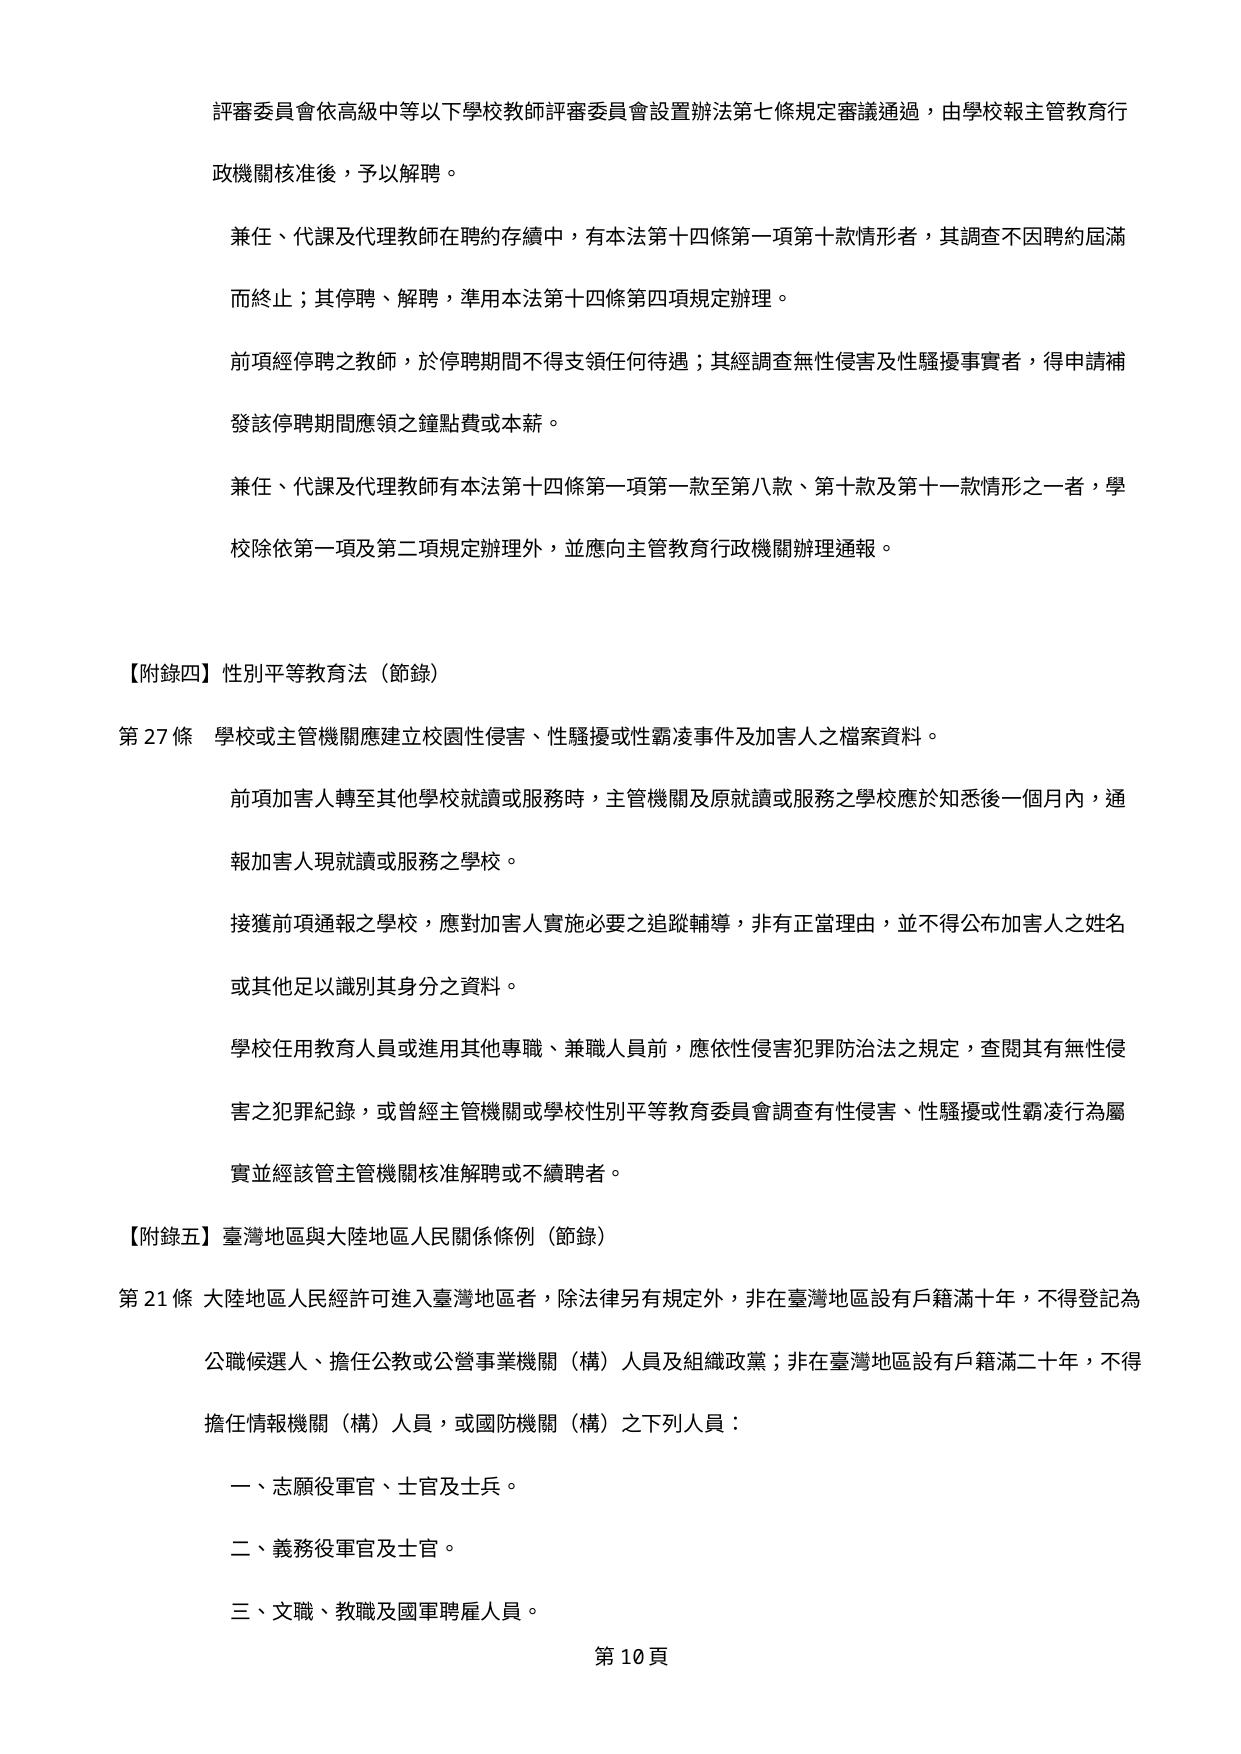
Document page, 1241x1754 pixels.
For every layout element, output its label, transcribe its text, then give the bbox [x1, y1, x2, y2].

text 第27條 學校或主管機關應建立校園性侵害、性騷擾或性霸凌事件及加害人之檔案資料。 [118, 693, 1146, 756]
text 兼任、代課及代理教師有本法第十四條第一項第一款至第八款、第十款及第十一款情形之一者，學校除依第一項及第二項規定辦理外，並應向主管教育行政機關辦理通報。 [231, 443, 1146, 568]
text 前項經停聘之教師，於停聘期間不得支領任何待遇；其經調查無性侵害及性騷擾事實者，得申請補發該停聘期間應領之鐘點費或本薪。 [231, 318, 1146, 443]
text 一、志願役軍官、士官及士兵。 [231, 1443, 1146, 1506]
text 前項加害人轉至其他學校就讀或服務時，主管機關及原就讀或服務之學校應於知悉後一個月內，通報加害人現就讀或服務之學校。 [231, 756, 1146, 881]
text 學校任用教育人員或進用其他專職、兼職人員前，應依性侵害犯罪防治法之規定，查閱其有無性侵害之犯罪紀錄，或曾經主管機關或學校性別平等教育委員會調查有性侵害、性騷擾或性霸凌行為屬實並經該管主管機關核准解聘或不續聘者。 [231, 1006, 1146, 1193]
text 三、文職、教職及國軍聘雇人員。 [231, 1568, 1146, 1631]
text 第21條 大陸地區人民經許可進入臺灣地區者，除法律另有規定外，非在臺灣地區設有戶籍滿十年，不得登記為公職候選人、擔任公教或公營事業機關（構）人員及組織政黨；非在臺灣地區設有戶籍滿二十年，不得擔任情報機關（構）人員，或國防機關（構）之下列人員： [118, 1256, 1146, 1443]
text 二、義務役軍官及士官。 [231, 1506, 1146, 1568]
text 兼任、代課及代理教師在聘約存續中，有本法第十四條第一項第十款情形者，其調查不因聘約屆滿而終止；其停聘、解聘，準用本法第十四條第四項規定辦理。 [231, 193, 1146, 318]
text 接獲前項通報之學校，應對加害人實施必要之追蹤輔導，非有正當理由，並不得公布加害人之姓名或其他足以識別其身分之資料。 [231, 881, 1146, 1006]
text 【附錄四】性別平等教育法（節錄） [118, 631, 1146, 693]
text 【附錄五】臺灣地區與大陸地區人民關係條例（節錄） [118, 1193, 1146, 1256]
text 評審委員會依高級中等以下學校教師評審委員會設置辦法第七條規定審議通過，由學校報主管教育行政機關核准後，予以解聘。 [118, 68, 1146, 193]
